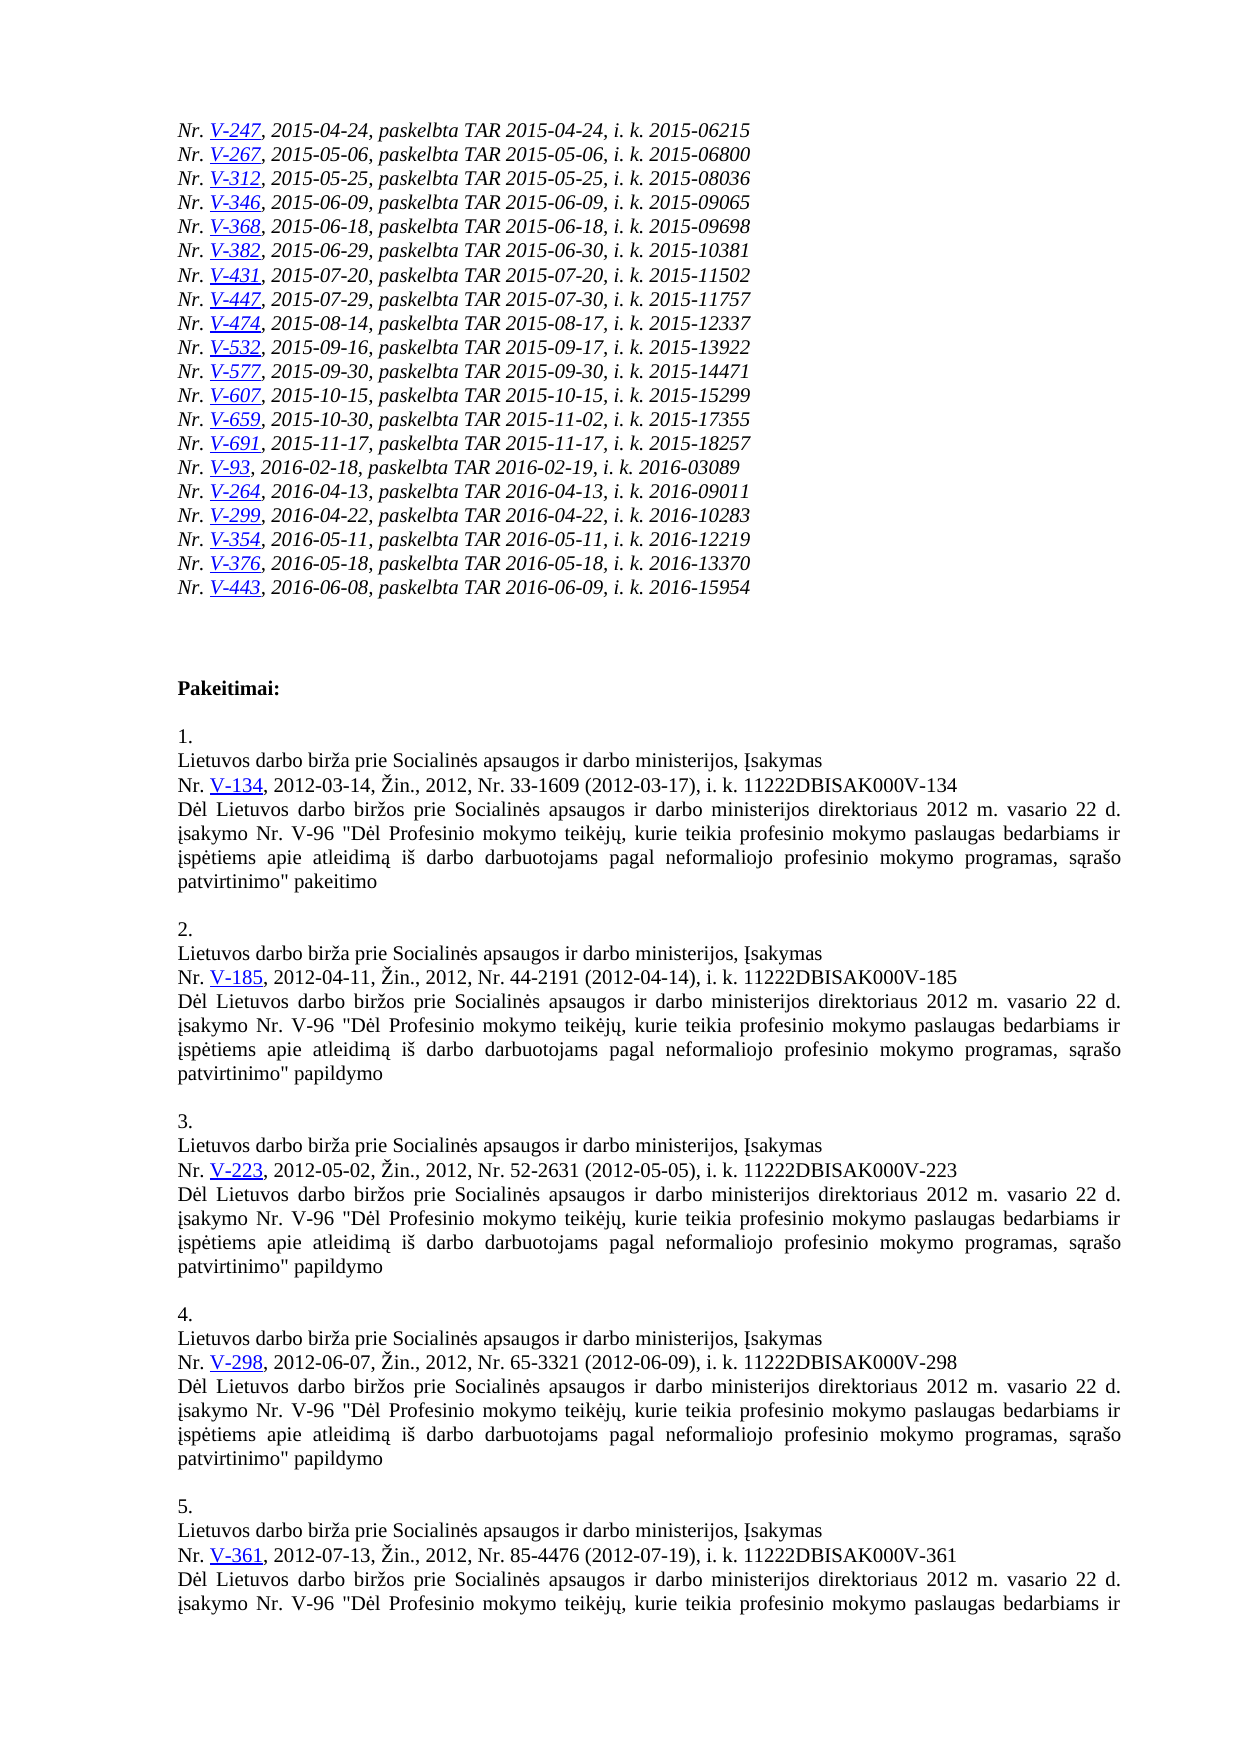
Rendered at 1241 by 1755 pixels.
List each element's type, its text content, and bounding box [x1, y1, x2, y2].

text Dėl Lietuvos darbo biržos prie Socialinės apsaugos ir darbo ministerijos direktoriaus 2012 m. vasario 22 d. įsakymo Nr. V-96 "Dėl Profesinio mokymo teikėjų, kurie teikia profesinio mokymo paslaugas bedarbiams ir įspėtiems apie atleidimą iš darbo darbuotojams pagal neformaliojo profesinio mokymo programas, sąrašo patvirtinimo" pakeitimo [177, 797, 1122, 893]
text Nr. V-577, 2015-09-30, paskelbta TAR 2015-09-30, i. k. 2015-14471 [177, 359, 1122, 383]
text Nr. V-431, 2015-07-20, paskelbta TAR 2015-07-20, i. k. 2015-11502 [177, 262, 1122, 287]
text Nr. V-443, 2016-06-08, paskelbta TAR 2016-06-09, i. k. 2016-15954 [177, 575, 1122, 599]
text Dėl Lietuvos darbo biržos prie Socialinės apsaugos ir darbo ministerijos direktoriaus 2012 m. vasario 22 d. įsakymo Nr. V-96 "Dėl Profesinio mokymo teikėjų, kurie teikia profesinio mokymo paslaugas bedarbiams ir įspėtiems apie atleidimą iš darbo darbuotojams pagal neformaliojo profesinio mokymo programas, sąrašo patvirtinimo" papildymo [177, 1182, 1122, 1278]
text 1. [177, 724, 1122, 748]
text Lietuvos darbo birža prie Socialinės apsaugos ir darbo ministerijos, Įsakymas [177, 748, 1122, 772]
text Nr. V-346, 2015-06-09, paskelbta TAR 2015-06-09, i. k. 2015-09065 [177, 190, 1122, 214]
text Lietuvos darbo birža prie Socialinės apsaugos ir darbo ministerijos, Įsakymas [177, 1518, 1122, 1542]
text 5. [177, 1494, 1122, 1518]
text Dėl Lietuvos darbo biržos prie Socialinės apsaugos ir darbo ministerijos direktoriaus 2012 m. vasario 22 d. įsakymo Nr. V-96 "Dėl Profesinio mokymo teikėjų, kurie teikia profesinio mokymo paslaugas bedarbiams ir įspėtiems apie atleidimą iš darbo darbuotojams pagal neformaliojo profesinio mokymo programas, sąrašo patvirtinimo" papildymo [177, 989, 1122, 1085]
text Nr. V-361, 2012-07-13, Žin., 2012, Nr. 85-4476 (2012-07-19), i. k. 11222DBISAK000V-361 [177, 1542, 1122, 1567]
text Nr. V-382, 2015-06-29, paskelbta TAR 2015-06-30, i. k. 2015-10381 [177, 238, 1122, 262]
text Nr. V-376, 2016-05-18, paskelbta TAR 2016-05-18, i. k. 2016-13370 [177, 551, 1122, 575]
text Lietuvos darbo birža prie Socialinės apsaugos ir darbo ministerijos, Įsakymas [177, 941, 1122, 965]
text Nr. V-474, 2015-08-14, paskelbta TAR 2015-08-17, i. k. 2015-12337 [177, 311, 1122, 335]
text Nr. V-223, 2012-05-02, Žin., 2012, Nr. 52-2631 (2012-05-05), i. k. 11222DBISAK000V-223 [177, 1157, 1122, 1182]
text Nr. V-312, 2015-05-25, paskelbta TAR 2015-05-25, i. k. 2015-08036 [177, 166, 1122, 190]
text Nr. V-134, 2012-03-14, Žin., 2012, Nr. 33-1609 (2012-03-17), i. k. 11222DBISAK000V-134 [177, 772, 1122, 797]
text Nr. V-607, 2015-10-15, paskelbta TAR 2015-10-15, i. k. 2015-15299 [177, 383, 1122, 407]
text Nr. V-247, 2015-04-24, paskelbta TAR 2015-04-24, i. k. 2015-06215 [177, 118, 1122, 142]
text Nr. V-299, 2016-04-22, paskelbta TAR 2016-04-22, i. k. 2016-10283 [177, 503, 1122, 527]
text Nr. V-354, 2016-05-11, paskelbta TAR 2016-05-11, i. k. 2016-12219 [177, 527, 1122, 551]
text Nr. V-93, 2016-02-18, paskelbta TAR 2016-02-19, i. k. 2016-03089 [177, 455, 1122, 479]
text 3. [177, 1109, 1122, 1133]
text Nr. V-368, 2015-06-18, paskelbta TAR 2015-06-18, i. k. 2015-09698 [177, 214, 1122, 238]
text Nr. V-447, 2015-07-29, paskelbta TAR 2015-07-30, i. k. 2015-11757 [177, 287, 1122, 311]
text Nr. V-264, 2016-04-13, paskelbta TAR 2016-04-13, i. k. 2016-09011 [177, 479, 1122, 503]
text Dėl Lietuvos darbo biržos prie Socialinės apsaugos ir darbo ministerijos direktoriaus 2012 m. vasario 22 d. įsakymo Nr. V-96 "Dėl Profesinio mokymo teikėjų, kurie teikia profesinio mokymo paslaugas bedarbiams ir [177, 1567, 1122, 1615]
text Nr. V-298, 2012-06-07, Žin., 2012, Nr. 65-3321 (2012-06-09), i. k. 11222DBISAK000V-298 [177, 1350, 1122, 1374]
text Lietuvos darbo birža prie Socialinės apsaugos ir darbo ministerijos, Įsakymas [177, 1326, 1122, 1350]
text Nr. V-185, 2012-04-11, Žin., 2012, Nr. 44-2191 (2012-04-14), i. k. 11222DBISAK000V-185 [177, 965, 1122, 989]
text Nr. V-267, 2015-05-06, paskelbta TAR 2015-05-06, i. k. 2015-06800 [177, 142, 1122, 166]
text Nr. V-532, 2015-09-16, paskelbta TAR 2015-09-17, i. k. 2015-13922 [177, 335, 1122, 359]
text Lietuvos darbo birža prie Socialinės apsaugos ir darbo ministerijos, Įsakymas [177, 1133, 1122, 1157]
text 2. [177, 917, 1122, 941]
text Dėl Lietuvos darbo biržos prie Socialinės apsaugos ir darbo ministerijos direktoriaus 2012 m. vasario 22 d. įsakymo Nr. V-96 "Dėl Profesinio mokymo teikėjų, kurie teikia profesinio mokymo paslaugas bedarbiams ir įspėtiems apie atleidimą iš darbo darbuotojams pagal neformaliojo profesinio mokymo programas, sąrašo patvirtinimo" papildymo [177, 1374, 1122, 1470]
text Nr. V-659, 2015-10-30, paskelbta TAR 2015-11-02, i. k. 2015-17355 [177, 407, 1122, 431]
text 4. [177, 1302, 1122, 1326]
text Pakeitimai: [177, 676, 1122, 700]
text Nr. V-691, 2015-11-17, paskelbta TAR 2015-11-17, i. k. 2015-18257 [177, 431, 1122, 455]
